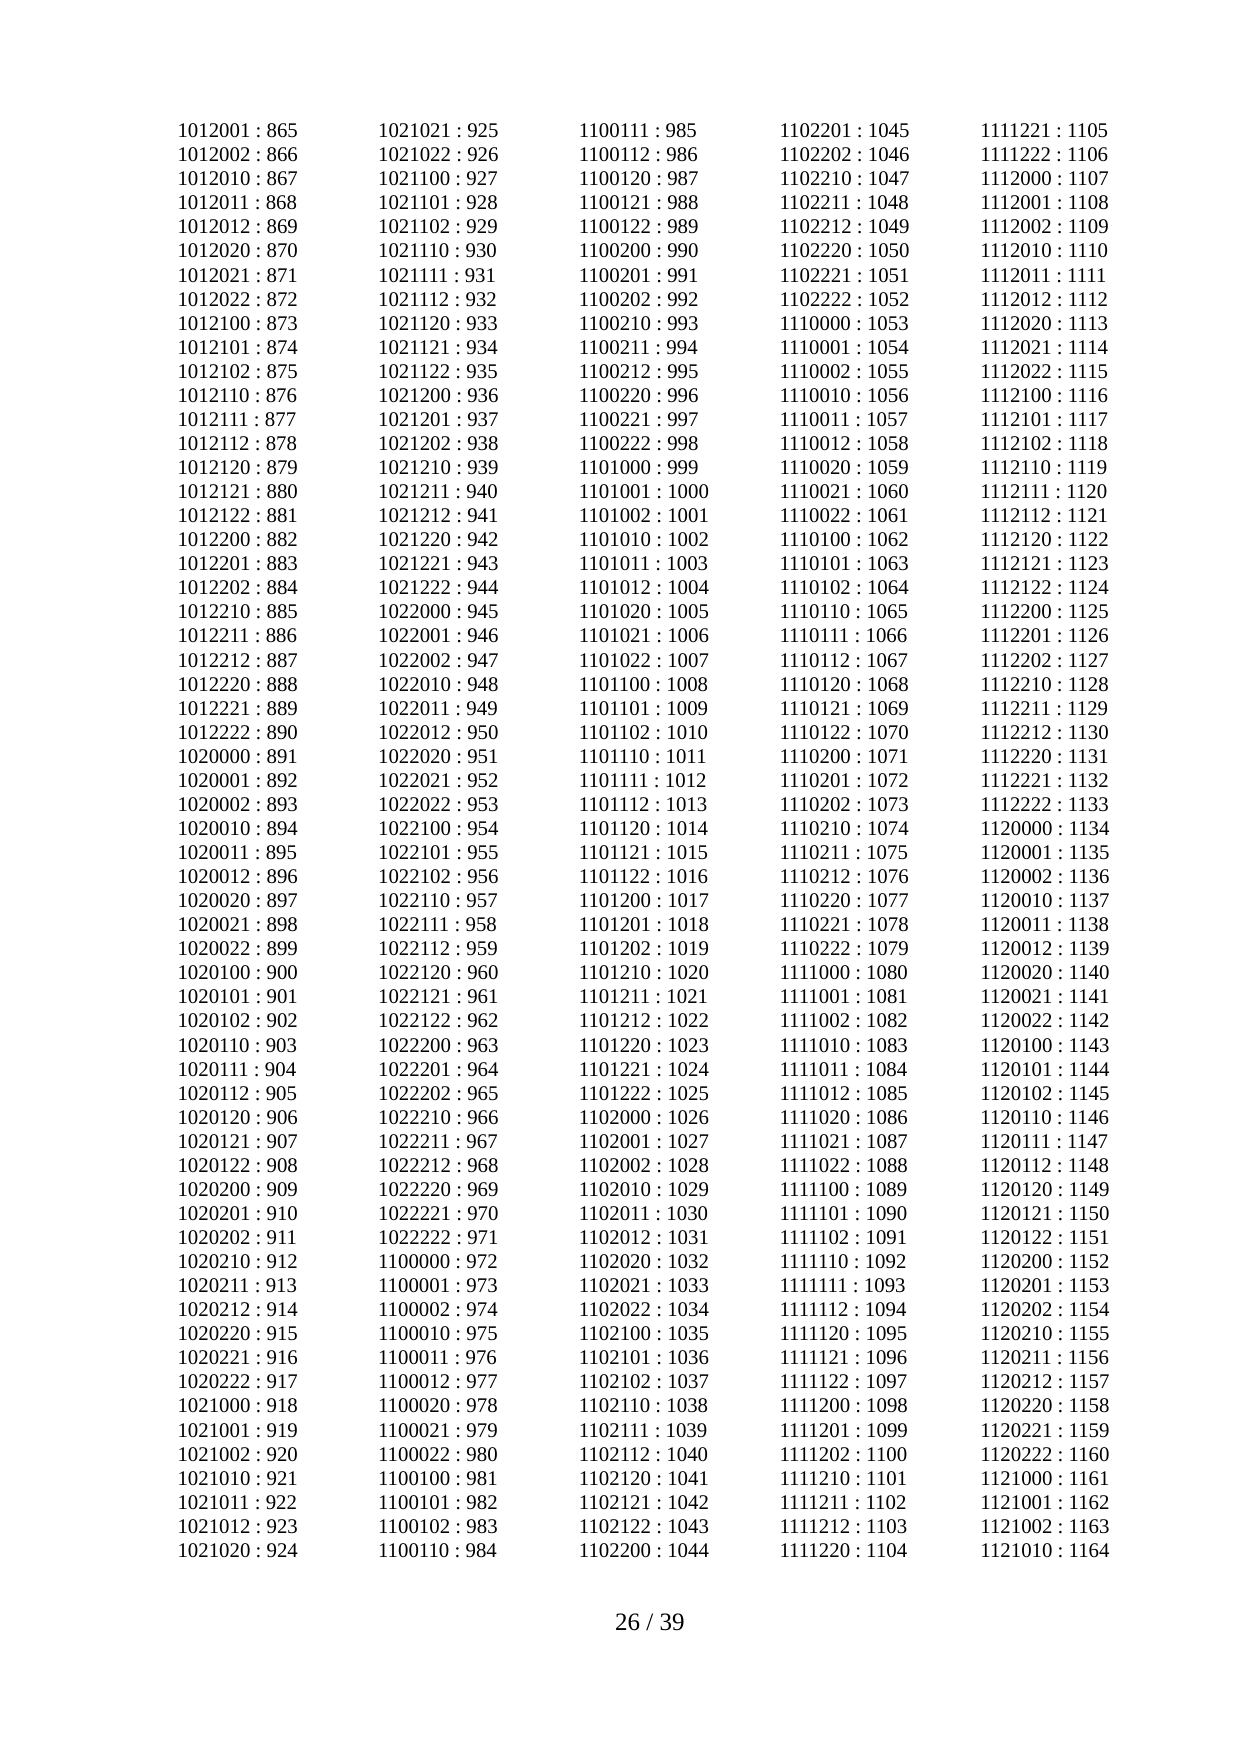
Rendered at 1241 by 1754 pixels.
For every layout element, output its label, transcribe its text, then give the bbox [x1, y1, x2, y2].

text 1100102 : 983 [319, 1514, 519, 1538]
text 1022201 : 964 [319, 1057, 519, 1081]
text 1110000 : 1053 [720, 311, 921, 335]
text 1110100 : 1062 [720, 527, 921, 551]
text 1102201 : 1045 [720, 118, 921, 142]
text 1101121 : 1015 [519, 840, 720, 864]
text 1110122 : 1070 [720, 720, 921, 744]
text 1101201 : 1018 [519, 912, 720, 936]
text 1111211 : 1102 [720, 1490, 921, 1514]
text 1012212 : 887 [118, 647, 319, 672]
text 1021110 : 930 [319, 238, 519, 262]
text 1112020 : 1113 [921, 311, 1122, 335]
text 1112100 : 1116 [921, 383, 1122, 407]
text 1020202 : 911 [118, 1225, 319, 1249]
text 1111020 : 1086 [720, 1105, 921, 1129]
text 1020210 : 912 [118, 1249, 319, 1273]
text 1101002 : 1001 [519, 503, 720, 527]
text 1120210 : 1155 [921, 1321, 1122, 1345]
text 1100211 : 994 [519, 335, 720, 359]
text 1100221 : 997 [519, 407, 720, 431]
text 1020020 : 897 [118, 888, 319, 912]
text 1100202 : 992 [519, 287, 720, 311]
text 1021212 : 941 [319, 503, 519, 527]
text 1020200 : 909 [118, 1177, 319, 1201]
text 1101110 : 1011 [519, 744, 720, 768]
text 1100212 : 995 [519, 359, 720, 383]
text 1112110 : 1119 [921, 455, 1122, 479]
text 1012022 : 872 [118, 287, 319, 311]
text 1112011 : 1111 [921, 262, 1122, 287]
text 1111010 : 1083 [720, 1032, 921, 1057]
text 1101112 : 1013 [519, 792, 720, 816]
text 1111111 : 1093 [720, 1273, 921, 1297]
text 1020001 : 892 [118, 768, 319, 792]
text 1101221 : 1024 [519, 1057, 720, 1081]
text 1102110 : 1038 [519, 1393, 720, 1417]
text 1111212 : 1103 [720, 1514, 921, 1538]
text 1012122 : 881 [118, 503, 319, 527]
text 1100002 : 974 [319, 1297, 519, 1321]
text 1112210 : 1128 [921, 672, 1122, 696]
text 1012120 : 879 [118, 455, 319, 479]
text 1110022 : 1061 [720, 503, 921, 527]
text 1120122 : 1151 [921, 1225, 1122, 1249]
text 1111222 : 1106 [921, 142, 1122, 166]
text 1111002 : 1082 [720, 1008, 921, 1032]
text 1111011 : 1084 [720, 1057, 921, 1081]
text 1022111 : 958 [319, 912, 519, 936]
text 1020000 : 891 [118, 744, 319, 768]
text 1100011 : 976 [319, 1345, 519, 1369]
text 1110110 : 1065 [720, 599, 921, 623]
text 1020101 : 901 [118, 984, 319, 1008]
text 1102020 : 1032 [519, 1249, 720, 1273]
text 1021012 : 923 [118, 1514, 319, 1538]
text 1020220 : 915 [118, 1321, 319, 1345]
text 1120102 : 1145 [921, 1081, 1122, 1105]
text 1101202 : 1019 [519, 936, 720, 960]
text 1020222 : 917 [118, 1369, 319, 1393]
text 1101022 : 1007 [519, 647, 720, 672]
text 1012222 : 890 [118, 720, 319, 744]
text 1012200 : 882 [118, 527, 319, 551]
text 1111120 : 1095 [720, 1321, 921, 1345]
text 1022120 : 960 [319, 960, 519, 984]
text 1110010 : 1056 [720, 383, 921, 407]
text 1112220 : 1131 [921, 744, 1122, 768]
text 1102021 : 1033 [519, 1273, 720, 1297]
text 1100022 : 980 [319, 1442, 519, 1466]
text 1021121 : 934 [319, 335, 519, 359]
text 1112221 : 1132 [921, 768, 1122, 792]
text 1102101 : 1036 [519, 1345, 720, 1369]
text 1012020 : 870 [118, 238, 319, 262]
text 1022011 : 949 [319, 696, 519, 720]
text 1022122 : 962 [319, 1008, 519, 1032]
text 1102012 : 1031 [519, 1225, 720, 1249]
text 1120101 : 1144 [921, 1057, 1122, 1081]
text 1102120 : 1041 [519, 1466, 720, 1490]
text 1111101 : 1090 [720, 1201, 921, 1225]
text 1111100 : 1089 [720, 1177, 921, 1201]
text 1102210 : 1047 [720, 166, 921, 190]
text 1120111 : 1147 [921, 1129, 1122, 1153]
text 1110200 : 1071 [720, 744, 921, 768]
text 1020111 : 904 [118, 1057, 319, 1081]
text 1120112 : 1148 [921, 1153, 1122, 1177]
text 1101010 : 1002 [519, 527, 720, 551]
text 1112122 : 1124 [921, 575, 1122, 599]
text 1101212 : 1022 [519, 1008, 720, 1032]
text 1110222 : 1079 [720, 936, 921, 960]
text 1102010 : 1029 [519, 1177, 720, 1201]
text 1021120 : 933 [319, 311, 519, 335]
text 1112000 : 1107 [921, 166, 1122, 190]
text 1111022 : 1088 [720, 1153, 921, 1177]
text 1102121 : 1042 [519, 1490, 720, 1514]
text 1020120 : 906 [118, 1105, 319, 1129]
text 1111112 : 1094 [720, 1297, 921, 1321]
text 1110201 : 1072 [720, 768, 921, 792]
text 1112112 : 1121 [921, 503, 1122, 527]
text 1110211 : 1075 [720, 840, 921, 864]
text 1112012 : 1112 [921, 287, 1122, 311]
text 1110202 : 1073 [720, 792, 921, 816]
text 1101120 : 1014 [519, 816, 720, 840]
text 1021221 : 943 [319, 551, 519, 575]
text 1112002 : 1109 [921, 214, 1122, 238]
text 1101102 : 1010 [519, 720, 720, 744]
text 1102001 : 1027 [519, 1129, 720, 1153]
text 1121002 : 1163 [921, 1514, 1122, 1538]
text 1022102 : 956 [319, 864, 519, 888]
text 1110111 : 1066 [720, 623, 921, 647]
text 1102011 : 1030 [519, 1201, 720, 1225]
text 1102102 : 1037 [519, 1369, 720, 1393]
text 1120200 : 1152 [921, 1249, 1122, 1273]
text 1102022 : 1034 [519, 1297, 720, 1321]
text 1100120 : 987 [519, 166, 720, 190]
text 1021202 : 938 [319, 431, 519, 455]
text 1110112 : 1067 [720, 647, 921, 672]
text 1101000 : 999 [519, 455, 720, 479]
text 1020121 : 907 [118, 1129, 319, 1153]
text 1022100 : 954 [319, 816, 519, 840]
text 1111210 : 1101 [720, 1466, 921, 1490]
text 1022000 : 945 [319, 599, 519, 623]
text 1102112 : 1040 [519, 1442, 720, 1466]
text 1022202 : 965 [319, 1081, 519, 1105]
text 1022221 : 970 [319, 1201, 519, 1225]
text 1111220 : 1104 [720, 1538, 921, 1562]
text 1022210 : 966 [319, 1105, 519, 1129]
text 1120011 : 1138 [921, 912, 1122, 936]
text 1112101 : 1117 [921, 407, 1122, 431]
text 1111200 : 1098 [720, 1393, 921, 1417]
text 1020112 : 905 [118, 1081, 319, 1105]
text 1120220 : 1158 [921, 1393, 1122, 1417]
text 1020221 : 916 [118, 1345, 319, 1369]
text 1102221 : 1051 [720, 262, 921, 287]
text 1102222 : 1052 [720, 287, 921, 311]
text 1022222 : 971 [319, 1225, 519, 1249]
text 1012202 : 884 [118, 575, 319, 599]
text 1102220 : 1050 [720, 238, 921, 262]
text 1022001 : 946 [319, 623, 519, 647]
text 1021111 : 931 [319, 262, 519, 287]
text 1110002 : 1055 [720, 359, 921, 383]
text 1020110 : 903 [118, 1032, 319, 1057]
text 1012112 : 878 [118, 431, 319, 455]
text 1101222 : 1025 [519, 1081, 720, 1105]
text 1022012 : 950 [319, 720, 519, 744]
text 1021210 : 939 [319, 455, 519, 479]
text 1020100 : 900 [118, 960, 319, 984]
text 1102002 : 1028 [519, 1153, 720, 1177]
text 1111221 : 1105 [921, 118, 1122, 142]
text 1012221 : 889 [118, 696, 319, 720]
text 1120001 : 1135 [921, 840, 1122, 864]
text 1112201 : 1126 [921, 623, 1122, 647]
text 1100210 : 993 [519, 311, 720, 335]
text 1101200 : 1017 [519, 888, 720, 912]
text 1110012 : 1058 [720, 431, 921, 455]
text 1021112 : 932 [319, 287, 519, 311]
text 1101100 : 1008 [519, 672, 720, 696]
text 1111122 : 1097 [720, 1369, 921, 1393]
text 1120120 : 1149 [921, 1177, 1122, 1201]
text 1102200 : 1044 [519, 1538, 720, 1562]
text 1020211 : 913 [118, 1273, 319, 1297]
text 1021002 : 920 [118, 1442, 319, 1466]
text 1120002 : 1136 [921, 864, 1122, 888]
text 1121000 : 1161 [921, 1466, 1122, 1490]
text 1111012 : 1085 [720, 1081, 921, 1105]
text 1112022 : 1115 [921, 359, 1122, 383]
text 1112001 : 1108 [921, 190, 1122, 214]
text 1101001 : 1000 [519, 479, 720, 503]
text 1020002 : 893 [118, 792, 319, 816]
text 1022112 : 959 [319, 936, 519, 960]
text 1120121 : 1150 [921, 1201, 1122, 1225]
text 1012102 : 875 [118, 359, 319, 383]
text 1012110 : 876 [118, 383, 319, 407]
text 1110020 : 1059 [720, 455, 921, 479]
text 1120020 : 1140 [921, 960, 1122, 984]
text 1110011 : 1057 [720, 407, 921, 431]
text 1012121 : 880 [118, 479, 319, 503]
text 1021122 : 935 [319, 359, 519, 383]
text 1012101 : 874 [118, 335, 319, 359]
text 1102122 : 1043 [519, 1514, 720, 1538]
text 1100001 : 973 [319, 1273, 519, 1297]
text 1012201 : 883 [118, 551, 319, 575]
text 1120211 : 1156 [921, 1345, 1122, 1369]
text 1022212 : 968 [319, 1153, 519, 1177]
text 1100010 : 975 [319, 1321, 519, 1345]
text 1021021 : 925 [319, 118, 519, 142]
text 1022200 : 963 [319, 1032, 519, 1057]
text 1120100 : 1143 [921, 1032, 1122, 1057]
text 1100021 : 979 [319, 1417, 519, 1442]
text 1120010 : 1137 [921, 888, 1122, 912]
text 1020201 : 910 [118, 1201, 319, 1225]
text 1110120 : 1068 [720, 672, 921, 696]
text 1012002 : 866 [118, 142, 319, 166]
text 1111001 : 1081 [720, 984, 921, 1008]
text 1100101 : 982 [319, 1490, 519, 1514]
text 1022020 : 951 [319, 744, 519, 768]
text 1012211 : 886 [118, 623, 319, 647]
text 1100112 : 986 [519, 142, 720, 166]
text 1101211 : 1021 [519, 984, 720, 1008]
text 1111121 : 1096 [720, 1345, 921, 1369]
text 1021001 : 919 [118, 1417, 319, 1442]
text 1102202 : 1046 [720, 142, 921, 166]
text 1121001 : 1162 [921, 1490, 1122, 1514]
text 1100020 : 978 [319, 1393, 519, 1417]
text 1022110 : 957 [319, 888, 519, 912]
text 1012012 : 869 [118, 214, 319, 238]
text 1111102 : 1091 [720, 1225, 921, 1249]
text 1020022 : 899 [118, 936, 319, 960]
text 1112202 : 1127 [921, 647, 1122, 672]
text 1111110 : 1092 [720, 1249, 921, 1273]
text 1021211 : 940 [319, 479, 519, 503]
text 1021222 : 944 [319, 575, 519, 599]
text 1111202 : 1100 [720, 1442, 921, 1466]
text 1101101 : 1009 [519, 696, 720, 720]
text 1102211 : 1048 [720, 190, 921, 214]
text 1022220 : 969 [319, 1177, 519, 1201]
text 1020011 : 895 [118, 840, 319, 864]
text 1020102 : 902 [118, 1008, 319, 1032]
text 1012100 : 873 [118, 311, 319, 335]
text 1110212 : 1076 [720, 864, 921, 888]
text 1021011 : 922 [118, 1490, 319, 1514]
text 1112111 : 1120 [921, 479, 1122, 503]
text 1101011 : 1003 [519, 551, 720, 575]
text 1120000 : 1134 [921, 816, 1122, 840]
text 1120022 : 1142 [921, 1008, 1122, 1032]
text 1110210 : 1074 [720, 816, 921, 840]
text 1100012 : 977 [319, 1369, 519, 1393]
text 1120012 : 1139 [921, 936, 1122, 960]
text 1021022 : 926 [319, 142, 519, 166]
text 1110001 : 1054 [720, 335, 921, 359]
text 1110220 : 1077 [720, 888, 921, 912]
text 1112021 : 1114 [921, 335, 1122, 359]
text 1012111 : 877 [118, 407, 319, 431]
text 1102100 : 1035 [519, 1321, 720, 1345]
text 1112010 : 1110 [921, 238, 1122, 262]
text 1110101 : 1063 [720, 551, 921, 575]
text 1100220 : 996 [519, 383, 720, 407]
text 1020212 : 914 [118, 1297, 319, 1321]
text 1100121 : 988 [519, 190, 720, 214]
text 1101122 : 1016 [519, 864, 720, 888]
text 1112121 : 1123 [921, 551, 1122, 575]
text 1022211 : 967 [319, 1129, 519, 1153]
text 1021220 : 942 [319, 527, 519, 551]
text 1022010 : 948 [319, 672, 519, 696]
text 1021102 : 929 [319, 214, 519, 238]
text 1022021 : 952 [319, 768, 519, 792]
text 1022022 : 953 [319, 792, 519, 816]
text 1120202 : 1154 [921, 1297, 1122, 1321]
text 1111021 : 1087 [720, 1129, 921, 1153]
text 1121010 : 1164 [921, 1538, 1122, 1562]
text 1022121 : 961 [319, 984, 519, 1008]
text 1110121 : 1069 [720, 696, 921, 720]
text 1022002 : 947 [319, 647, 519, 672]
text 1020021 : 898 [118, 912, 319, 936]
text 1012021 : 871 [118, 262, 319, 287]
text 1012220 : 888 [118, 672, 319, 696]
text 1111000 : 1080 [720, 960, 921, 984]
text 1112222 : 1133 [921, 792, 1122, 816]
text 1021010 : 921 [118, 1466, 319, 1490]
text 1101012 : 1004 [519, 575, 720, 599]
text 1110102 : 1064 [720, 575, 921, 599]
text 1120221 : 1159 [921, 1417, 1122, 1442]
text 1100000 : 972 [319, 1249, 519, 1273]
text 1021000 : 918 [118, 1393, 319, 1417]
text 1101220 : 1023 [519, 1032, 720, 1057]
text 1020012 : 896 [118, 864, 319, 888]
text 1020010 : 894 [118, 816, 319, 840]
text 1021101 : 928 [319, 190, 519, 214]
text 1102111 : 1039 [519, 1417, 720, 1442]
text 1112120 : 1122 [921, 527, 1122, 551]
text 1021020 : 924 [118, 1538, 319, 1562]
text 1100110 : 984 [319, 1538, 519, 1562]
text 1021100 : 927 [319, 166, 519, 190]
text 1012011 : 868 [118, 190, 319, 214]
text 1100100 : 981 [319, 1466, 519, 1490]
text 1120110 : 1146 [921, 1105, 1122, 1129]
text 1102000 : 1026 [519, 1105, 720, 1129]
text 1020122 : 908 [118, 1153, 319, 1177]
text 1100222 : 998 [519, 431, 720, 455]
text 1110021 : 1060 [720, 479, 921, 503]
text 1100200 : 990 [519, 238, 720, 262]
text 1112212 : 1130 [921, 720, 1122, 744]
text 1110221 : 1078 [720, 912, 921, 936]
text 1101210 : 1020 [519, 960, 720, 984]
text 1100111 : 985 [519, 118, 720, 142]
text 1021201 : 937 [319, 407, 519, 431]
text 1012210 : 885 [118, 599, 319, 623]
text 1112102 : 1118 [921, 431, 1122, 455]
text 1101021 : 1006 [519, 623, 720, 647]
text 1112200 : 1125 [921, 599, 1122, 623]
text 1120212 : 1157 [921, 1369, 1122, 1393]
text 1100201 : 991 [519, 262, 720, 287]
text 1012010 : 867 [118, 166, 319, 190]
text 1101020 : 1005 [519, 599, 720, 623]
text 1120222 : 1160 [921, 1442, 1122, 1466]
text 1120201 : 1153 [921, 1273, 1122, 1297]
text 1021200 : 936 [319, 383, 519, 407]
text 1120021 : 1141 [921, 984, 1122, 1008]
text 1111201 : 1099 [720, 1417, 921, 1442]
text 1022101 : 955 [319, 840, 519, 864]
text 1100122 : 989 [519, 214, 720, 238]
text 1101111 : 1012 [519, 768, 720, 792]
text 1102212 : 1049 [720, 214, 921, 238]
text 1112211 : 1129 [921, 696, 1122, 720]
text 1012001 : 865 [118, 118, 319, 142]
